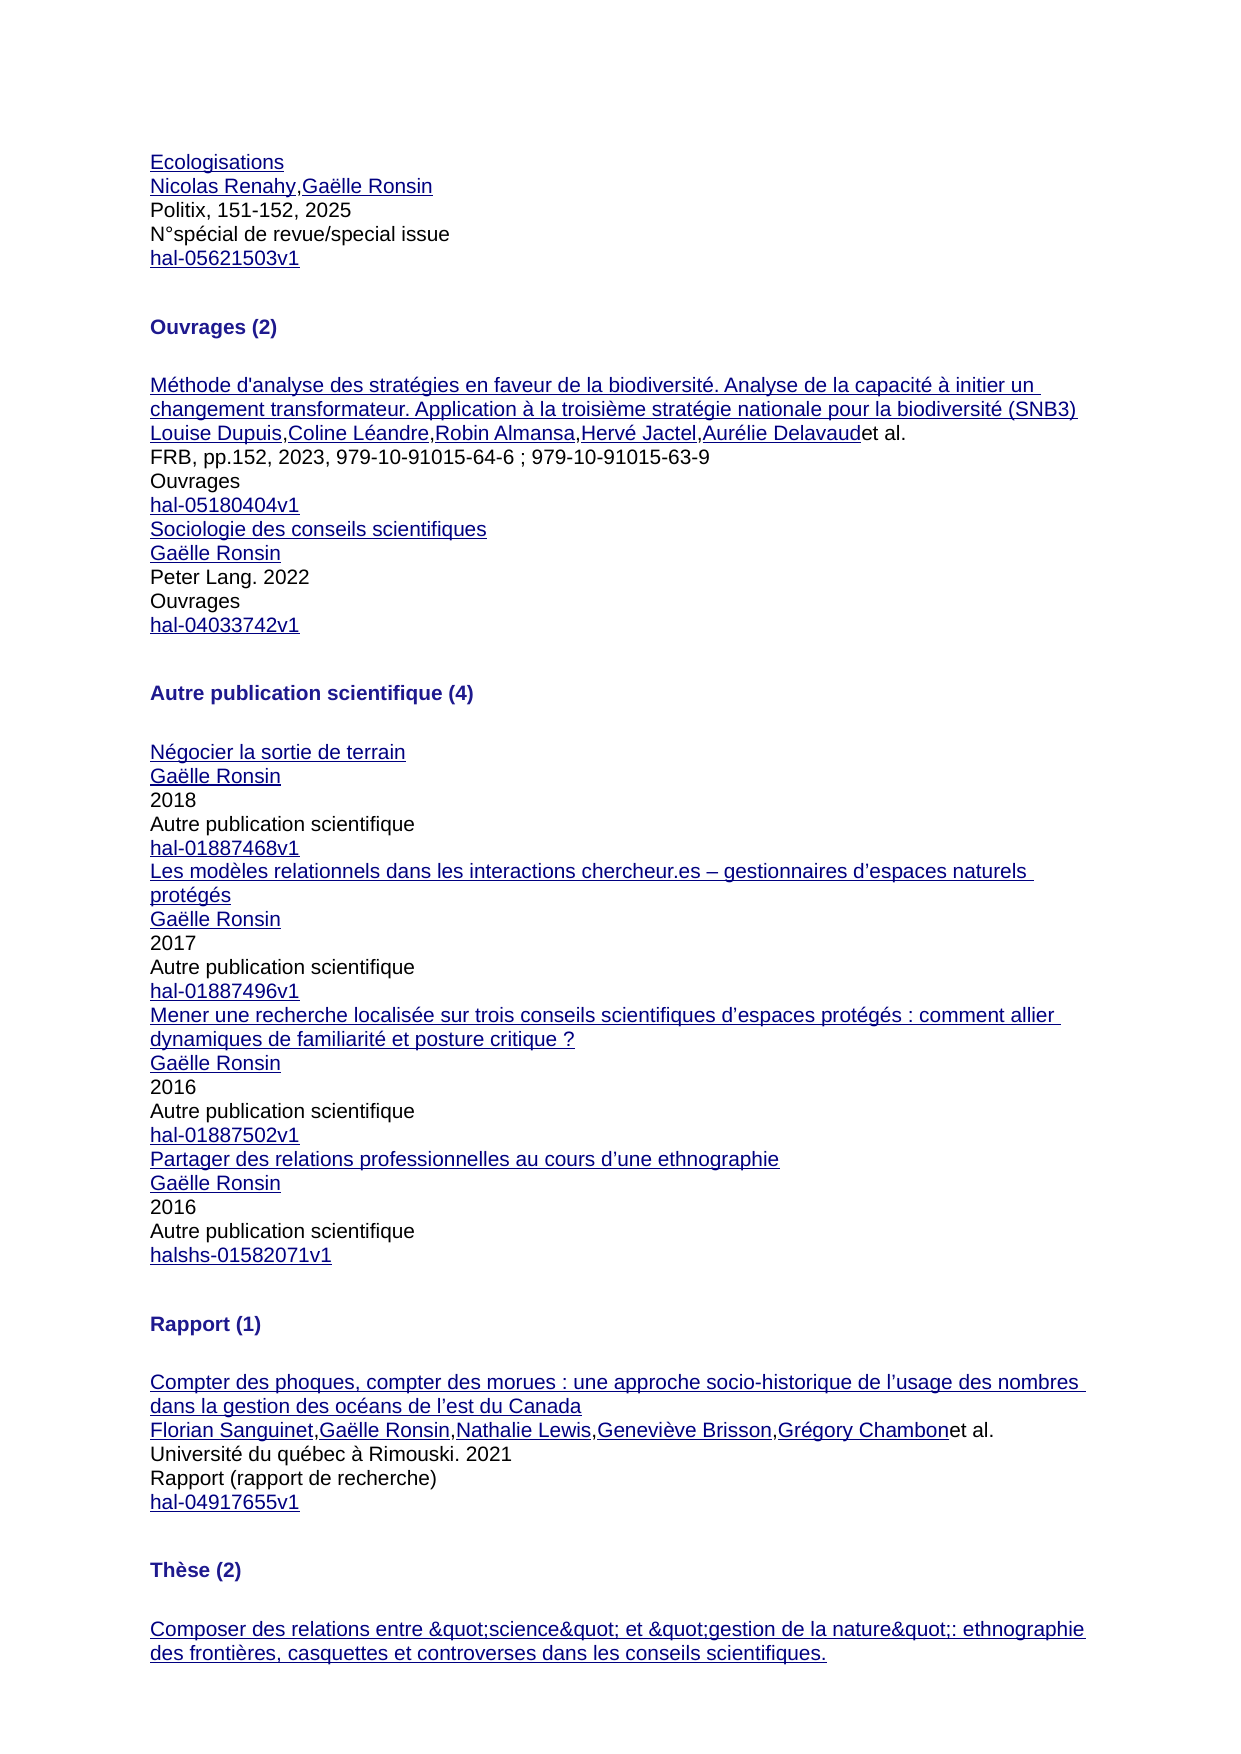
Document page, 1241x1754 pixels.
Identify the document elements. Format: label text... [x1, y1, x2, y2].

table_header Ecologisations Nicolas Renahy,Gaëlle Ronsin Politix, 151-152, 2025 N°spécial de revue/special issue hal-05621503v1 [150, 150, 1090, 270]
table_cell Les modèles relationnels dans les interactions chercheur.es – gestionnaires d’espaces naturels protégés Gaëlle Ronsin 2017 Autre publication scientifique hal-01887496v1 [150, 859, 1090, 1003]
subtitle Ouvrages (2) [150, 314, 1090, 338]
table_cell Partager des relations professionnelles au cours d’une ethnographie Gaëlle Ronsin 2016 Autre publication scientifique halshs-01582071v1 [150, 1147, 1090, 1267]
table_header Méthode d'analyse des stratégies en faveur de la biodiversité. Analyse de la capacité à initier un changement transformateur. Application à la troisième stratégie nationale pour la biodiversité (SNB3) Louise Dupuis,Coline Léandre,Robin Almansa,Hervé Jactel,Aurélie Delavaudet al. FRB, pp.152, 2023, 979-10-91015-64-6 ; 979-10-91015-63-9 Ouvrages hal-05180404v1 [150, 373, 1090, 517]
subtitle Autre publication scientifique (4) [150, 681, 1090, 705]
table_header Compter des phoques, compter des morues : une approche socio-historique de l’usage des nombres dans la gestion des océans de l’est du Canada Florian Sanguinet,Gaëlle Ronsin,Nathalie Lewis,Geneviève Brisson,Grégory Chambonet al. Université du québec à Rimouski. 2021 Rapport (rapport de recherche) hal-04917655v1 [150, 1370, 1090, 1513]
table_cell Mener une recherche localisée sur trois conseils scientifiques d’espaces protégés : comment allier dynamiques de familiarité et posture critique ? Gaëlle Ronsin 2016 Autre publication scientifique hal-01887502v1 [150, 1003, 1090, 1147]
table_header Négocier la sortie de terrain Gaëlle Ronsin 2018 Autre publication scientifique hal-01887468v1 [150, 740, 1090, 859]
subtitle Rapport (1) [150, 1311, 1090, 1335]
subtitle Thèse (2) [150, 1558, 1090, 1582]
table_header Composer des relations entre &quot;science&quot; et &quot;gestion de la nature&quot;: ethnographie des frontières, casquettes et controverses dans les conseils scientifiques. [150, 1617, 1090, 1664]
table_cell Sociologie des conseils scientifiques Gaëlle Ronsin Peter Lang. 2022 Ouvrages hal-04033742v1 [150, 517, 1090, 636]
